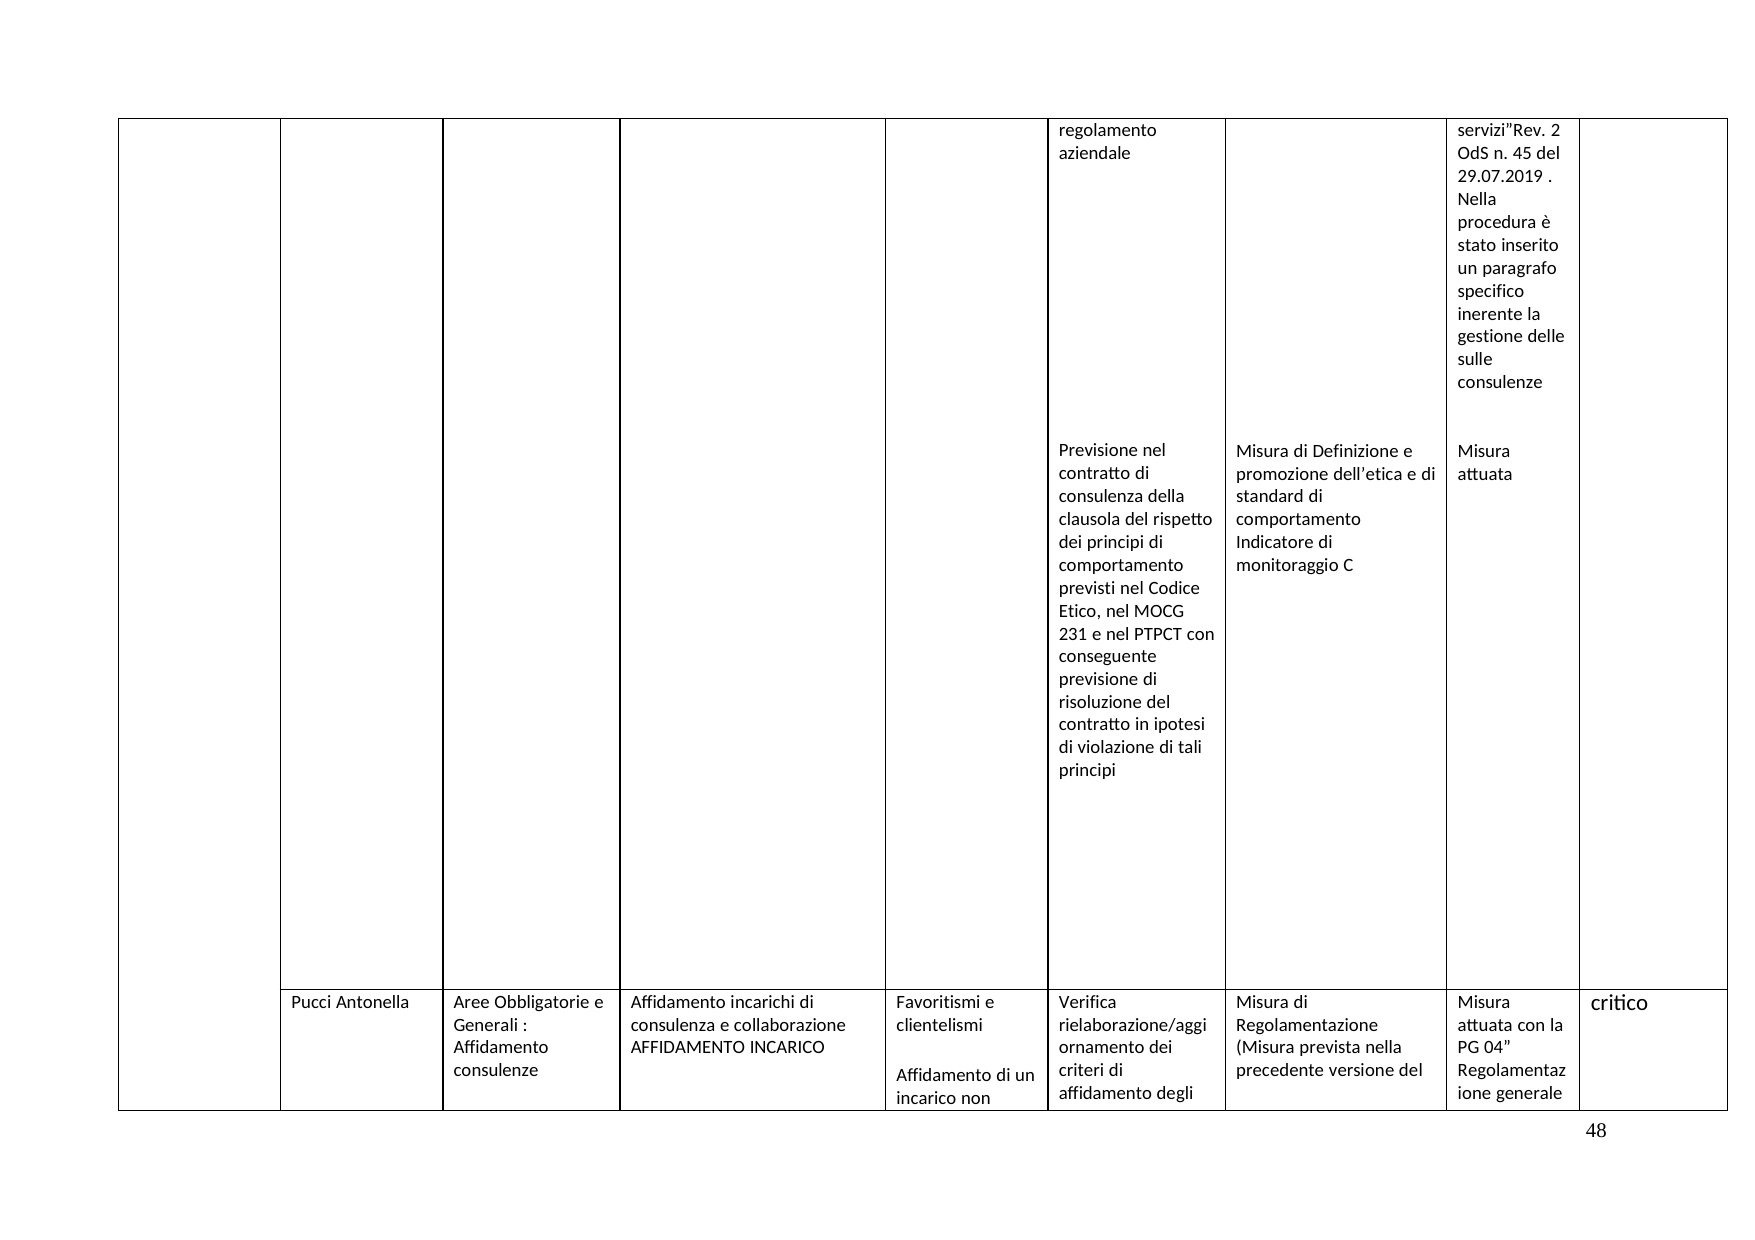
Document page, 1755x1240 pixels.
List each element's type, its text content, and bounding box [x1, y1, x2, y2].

table_header [621, 119, 885, 989]
table_cell Favoritismi e clientelismi Affidamento di un incarico non [886, 990, 1047, 1110]
table_header servizi”Rev. 2 OdS n. 45 del 29.07.2019 . Nella procedura è stato inserito un paragrafo specifico inerente la gestione delle sulle consulenze Misura attuata [1447, 119, 1579, 989]
table_cell Affidamento incarichi di consulenza e collaborazione AFFIDAMENTO INCARICO [621, 990, 885, 1110]
table_header [444, 119, 619, 989]
table_header [281, 119, 442, 989]
table_cell Pucci Antonella [281, 990, 442, 1110]
table_header [1580, 119, 1727, 989]
table_cell critico [1580, 990, 1727, 1110]
table_header [886, 119, 1047, 989]
table_cell Misura attuata con la PG 04” Regolamentaz ione generale [1447, 990, 1579, 1110]
table_header Misura di Definizione e promozione dell’etica e di standard di comportamento Indicatore di monitoraggio C [1226, 119, 1446, 989]
table_header [119, 119, 280, 1110]
table_cell Verifica rielaborazione/aggi ornamento dei criteri di affidamento degli [1049, 990, 1225, 1110]
table_header regolamento aziendale Previsione nel contratto di consulenza della clausola del rispetto dei principi di comportamento previsti nel Codice Etico, nel MOCG 231 e nel PTPCT con conseguente previsione di risoluzione del contratto in ipotesi di violazione di tali principi [1049, 119, 1225, 989]
table_cell Aree Obbligatorie e Generali : Affidamento consulenze [444, 990, 619, 1110]
table_cell Misura di Regolamentazione (Misura prevista nella precedente versione del [1226, 990, 1446, 1110]
